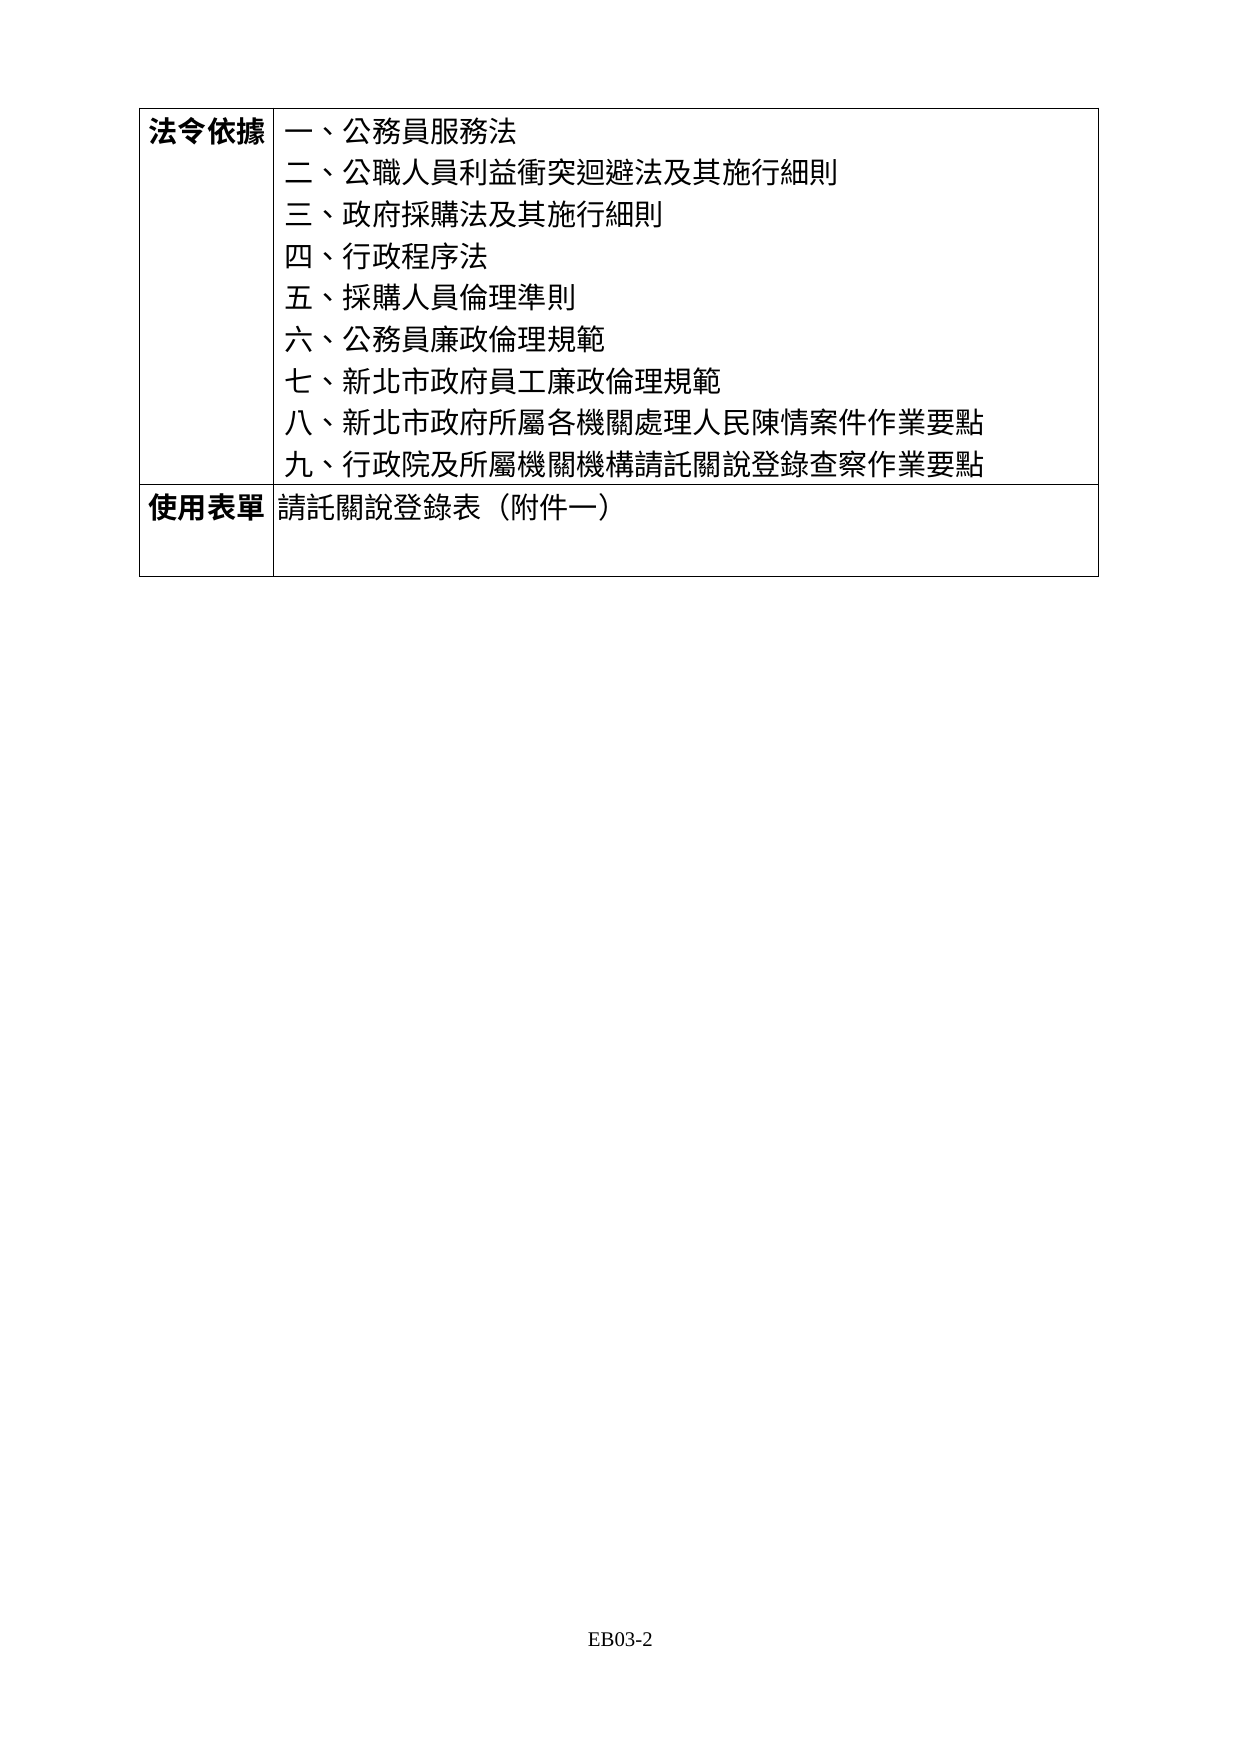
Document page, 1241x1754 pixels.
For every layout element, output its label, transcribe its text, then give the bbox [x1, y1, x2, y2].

table_cell 請託關說登錄表（附件一） [274, 485, 1098, 576]
table_cell 法令依據 [140, 109, 273, 484]
table_cell 使用表單 [140, 485, 273, 576]
table_cell 一、公務員服務法 二、公職人員利益衝突迴避法及其施行細則 三、政府採購法及其施行細則 四、行政程序法 五、採購人員倫理準則 六、公務員廉政倫理規範 七、新北市政府員工廉政倫理規範 八、新北市政府所屬各機關處理人民陳情案件作業要點 九、行政院及所屬機關機構請託關說登錄查察作業要點 [274, 109, 1098, 484]
